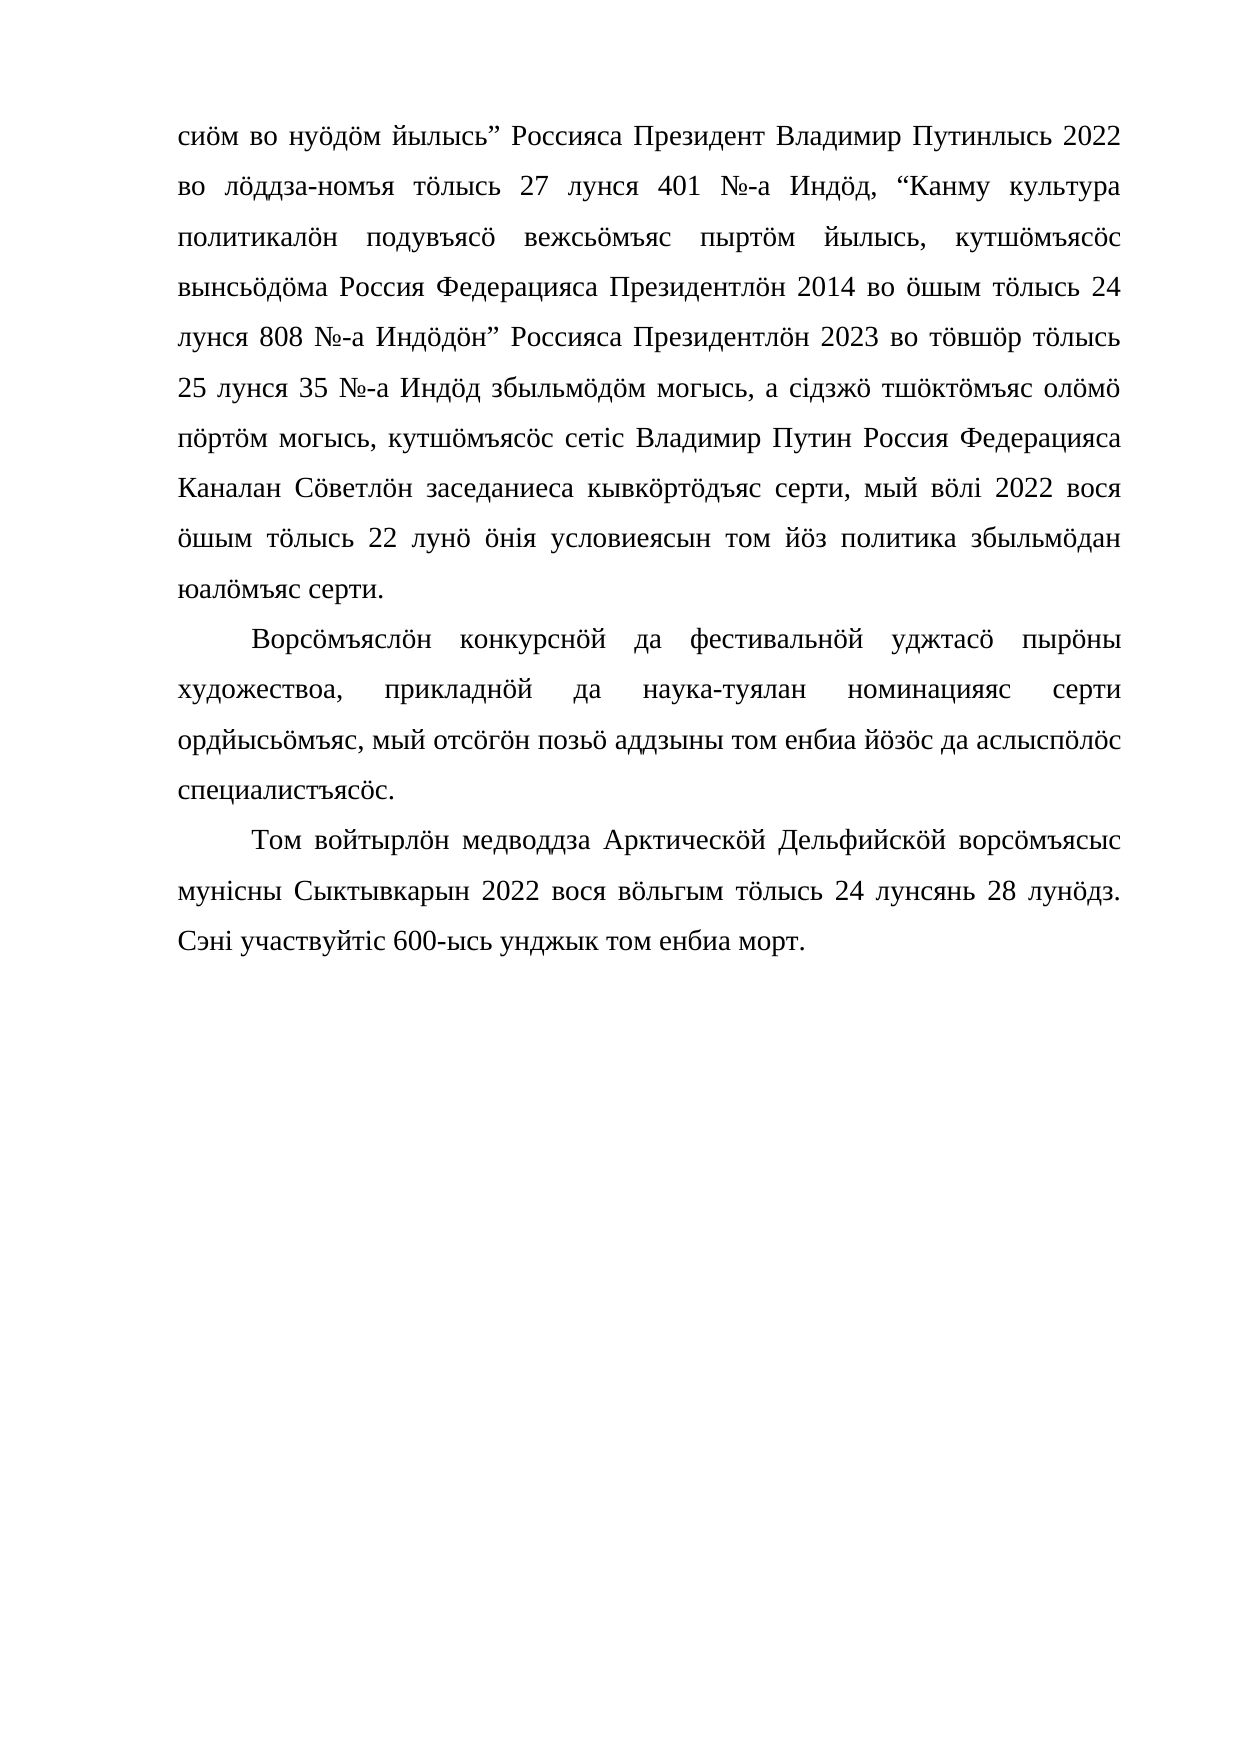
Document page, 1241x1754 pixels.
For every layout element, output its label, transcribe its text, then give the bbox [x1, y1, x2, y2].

text сиӧм во нуӧдӧм йылысь” Россияса Президент Владимир Путинлысь 2022 во лӧддза-номъя тӧлысь 27 лунся 401 №-а Индӧд, “Канму культура политикалӧн подувъясӧ вежсьӧмъяс пыртӧм йылысь, кутшӧмъясӧс вынсьӧдӧма Россия Федерацияса Президентлӧн 2014 во ӧшым тӧлысь 24 лунся 808 №-а Индӧдӧн” Россияса Президентлӧн 2023 во тӧвшӧр тӧлысь 25 лунся 35 №-а Индӧд збыльмӧдӧм могысь, а сідзжӧ тшӧктӧмъяс олӧмӧ пӧртӧм могысь, кутшӧмъясӧс сетіс Владимир Путин Россия Федерацияса Каналан Сӧветлӧн заседаниеса кывкӧртӧдъяс серти, мый вӧлі 2022 вося ӧшым тӧлысь 22 лунӧ ӧнія условиеясын том йӧз политика збыльмӧдан юалӧмъяс серти. [177, 118, 1122, 604]
text Том войтырлӧн медводдза Арктическӧй Дельфийскӧй ворсӧмъясыс мунісны Сыктывкарын 2022 вося вӧльгым тӧлысь 24 лунсянь 28 лунӧдз. Сэні участвуйтіс 600-ысь унджык том енбиа морт. [177, 822, 1122, 957]
text Ворсӧмъяслӧн конкурснӧй да фестивальнӧй уджтасӧ пырӧны художествоа, прикладнӧй да наука-туялан номинацияяс серти ордйысьӧмъяс, мый отсӧгӧн позьӧ аддзыны том енбиа йӧзӧс да аслыспӧлӧс специалистъясӧс. [177, 621, 1122, 806]
